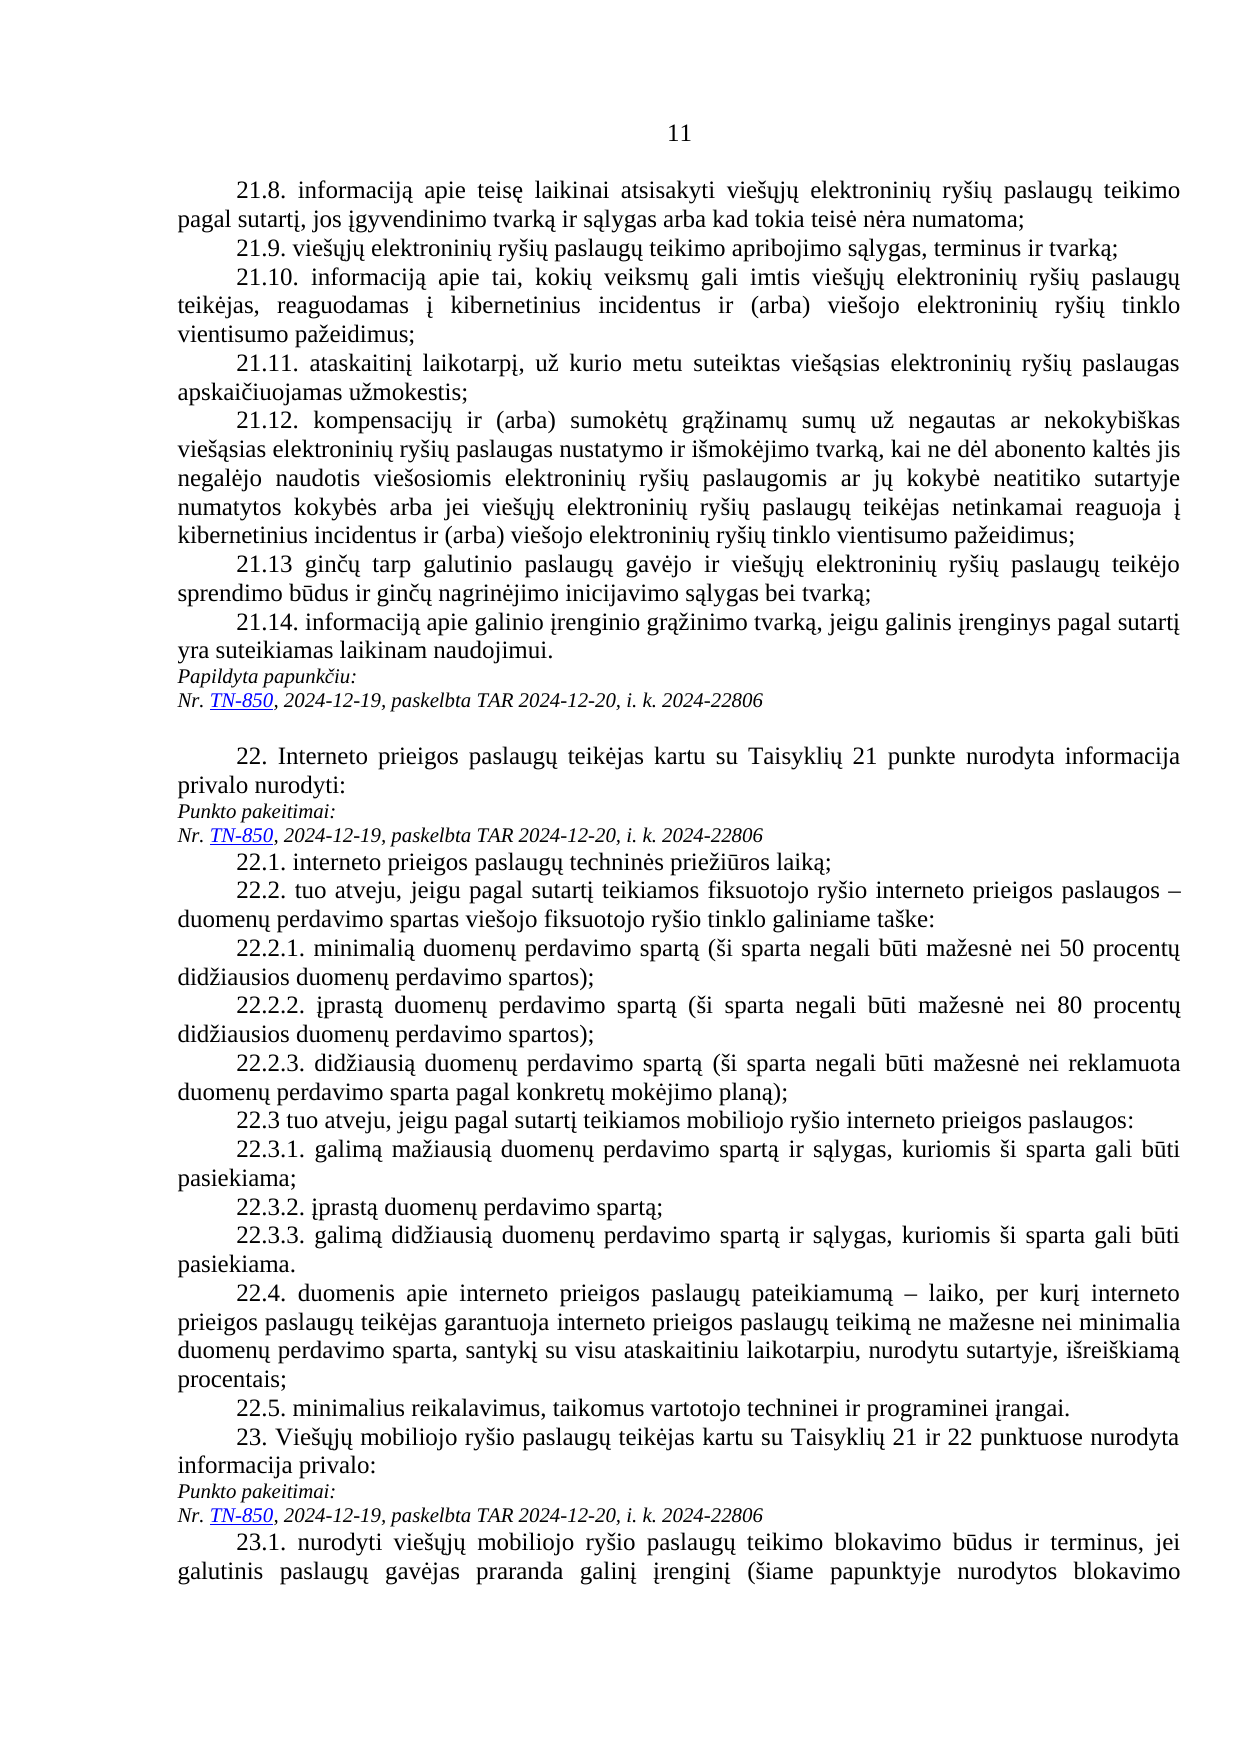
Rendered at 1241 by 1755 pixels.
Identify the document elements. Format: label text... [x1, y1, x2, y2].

text Nr. TN-850, 2024-12-19, paskelbta TAR 2024-12-20, i. k. 2024-22806 [177, 823, 1181, 847]
text 22.4. duomenis apie interneto prieigos paslaugų pateikiamumą – laiko, per kurį interneto prieigos paslaugų teikėjas garantuoja interneto prieigos paslaugų teikimą ne mažesne nei minimalia duomenų perdavimo sparta, santykį su visu ataskaitiniu laikotarpiu, nurodytu sutartyje, išreiškiamą procentais; [177, 1278, 1181, 1393]
text 22.2.3. didžiausią duomenų perdavimo spartą (ši sparta negali būti mažesnė nei reklamuota duomenų perdavimo sparta pagal konkretų mokėjimo planą); [177, 1048, 1181, 1106]
text 22.3.3. galimą didžiausią duomenų perdavimo spartą ir sąlygas, kuriomis ši sparta gali būti pasiekiama. [177, 1221, 1181, 1278]
text 21.13 ginčų tarp galutinio paslaugų gavėjo ir viešųjų elektroninių ryšių paslaugų teikėjo sprendimo būdus ir ginčų nagrinėjimo inicijavimo sąlygas bei tvarką; [177, 549, 1181, 607]
text 22.2. tuo atveju, jeigu pagal sutartį teikiamos fiksuotojo ryšio interneto prieigos paslaugos – duomenų perdavimo spartas viešojo fiksuotojo ryšio tinklo galiniame taške: [177, 876, 1181, 933]
text 23.1. nurodyti viešųjų mobiliojo ryšio paslaugų teikimo blokavimo būdus ir terminus, jei galutinis paslaugų gavėjas praranda galinį įrenginį (šiame papunktyje nurodytos blokavimo [177, 1527, 1181, 1585]
text Nr. TN-850, 2024-12-19, paskelbta TAR 2024-12-20, i. k. 2024-22806 [177, 688, 1181, 712]
text 21.11. ataskaitinį laikotarpį, už kurio metu suteiktas viešąsias elektroninių ryšių paslaugas apskaičiuojamas užmokestis; [177, 348, 1181, 406]
text 22.1. interneto prieigos paslaugų techninės priežiūros laiką; [177, 847, 1181, 876]
text Nr. TN-850, 2024-12-19, paskelbta TAR 2024-12-20, i. k. 2024-22806 [177, 1503, 1181, 1527]
text 22.2.2. įprastą duomenų perdavimo spartą (ši sparta negali būti mažesnė nei 80 procentų didžiausios duomenų perdavimo spartos); [177, 991, 1181, 1048]
text 22.5. minimalius reikalavimus, taikomus vartotojo techninei ir programinei įrangai. [177, 1393, 1181, 1422]
text 22.2.1. minimalią duomenų perdavimo spartą (ši sparta negali būti mažesnė nei 50 procentų didžiausios duomenų perdavimo spartos); [177, 933, 1181, 991]
text 21.14. informaciją apie galinio įrenginio grąžinimo tvarką, jeigu galinis įrenginys pagal sutartį yra suteikiamas laikinam naudojimui. [177, 607, 1181, 664]
text 22.3.1. galimą mažiausią duomenų perdavimo spartą ir sąlygas, kuriomis ši sparta gali būti pasiekiama; [177, 1134, 1181, 1192]
text 21.9. viešųjų elektroninių ryšių paslaugų teikimo apribojimo sąlygas, terminus ir tvarką; [177, 233, 1181, 262]
text 22. Interneto prieigos paslaugų teikėjas kartu su Taisyklių 21 punkte nurodyta informacija privalo nurodyti: [177, 741, 1181, 799]
text Papildyta papunkčiu: [177, 664, 1181, 688]
text 23. Viešųjų mobiliojo ryšio paslaugų teikėjas kartu su Taisyklių 21 ir 22 punktuose nurodyta informacija privalo: [177, 1422, 1181, 1479]
text Punkto pakeitimai: [177, 799, 1181, 823]
text Punkto pakeitimai: [177, 1479, 1181, 1503]
text 21.10. informaciją apie tai, kokių veiksmų gali imtis viešųjų elektroninių ryšių paslaugų teikėjas, reaguodamas į kibernetinius incidentus ir (arba) viešojo elektroninių ryšių tinklo vientisumo pažeidimus; [177, 262, 1181, 348]
text 21.12. kompensacijų ir (arba) sumokėtų grąžinamų sumų už negautas ar nekokybiškas viešąsias elektroninių ryšių paslaugas nustatymo ir išmokėjimo tvarką, kai ne dėl abonento kaltės jis negalėjo naudotis viešosiomis elektroninių ryšių paslaugomis ar jų kokybė neatitiko sutartyje numatytos kokybės arba jei viešųjų elektroninių ryšių paslaugų teikėjas netinkamai reaguoja į kibernetinius incidentus ir (arba) viešojo elektroninių ryšių tinklo vientisumo pažeidimus; [177, 406, 1181, 549]
text 21.8. informaciją apie teisę laikinai atsisakyti viešųjų elektroninių ryšių paslaugų teikimo pagal sutartį, jos įgyvendinimo tvarką ir sąlygas arba kad tokia teisė nėra numatoma; [177, 176, 1181, 233]
text 22.3 tuo atveju, jeigu pagal sutartį teikiamos mobiliojo ryšio interneto prieigos paslaugos: [177, 1106, 1181, 1134]
text 22.3.2. įprastą duomenų perdavimo spartą; [177, 1192, 1181, 1221]
